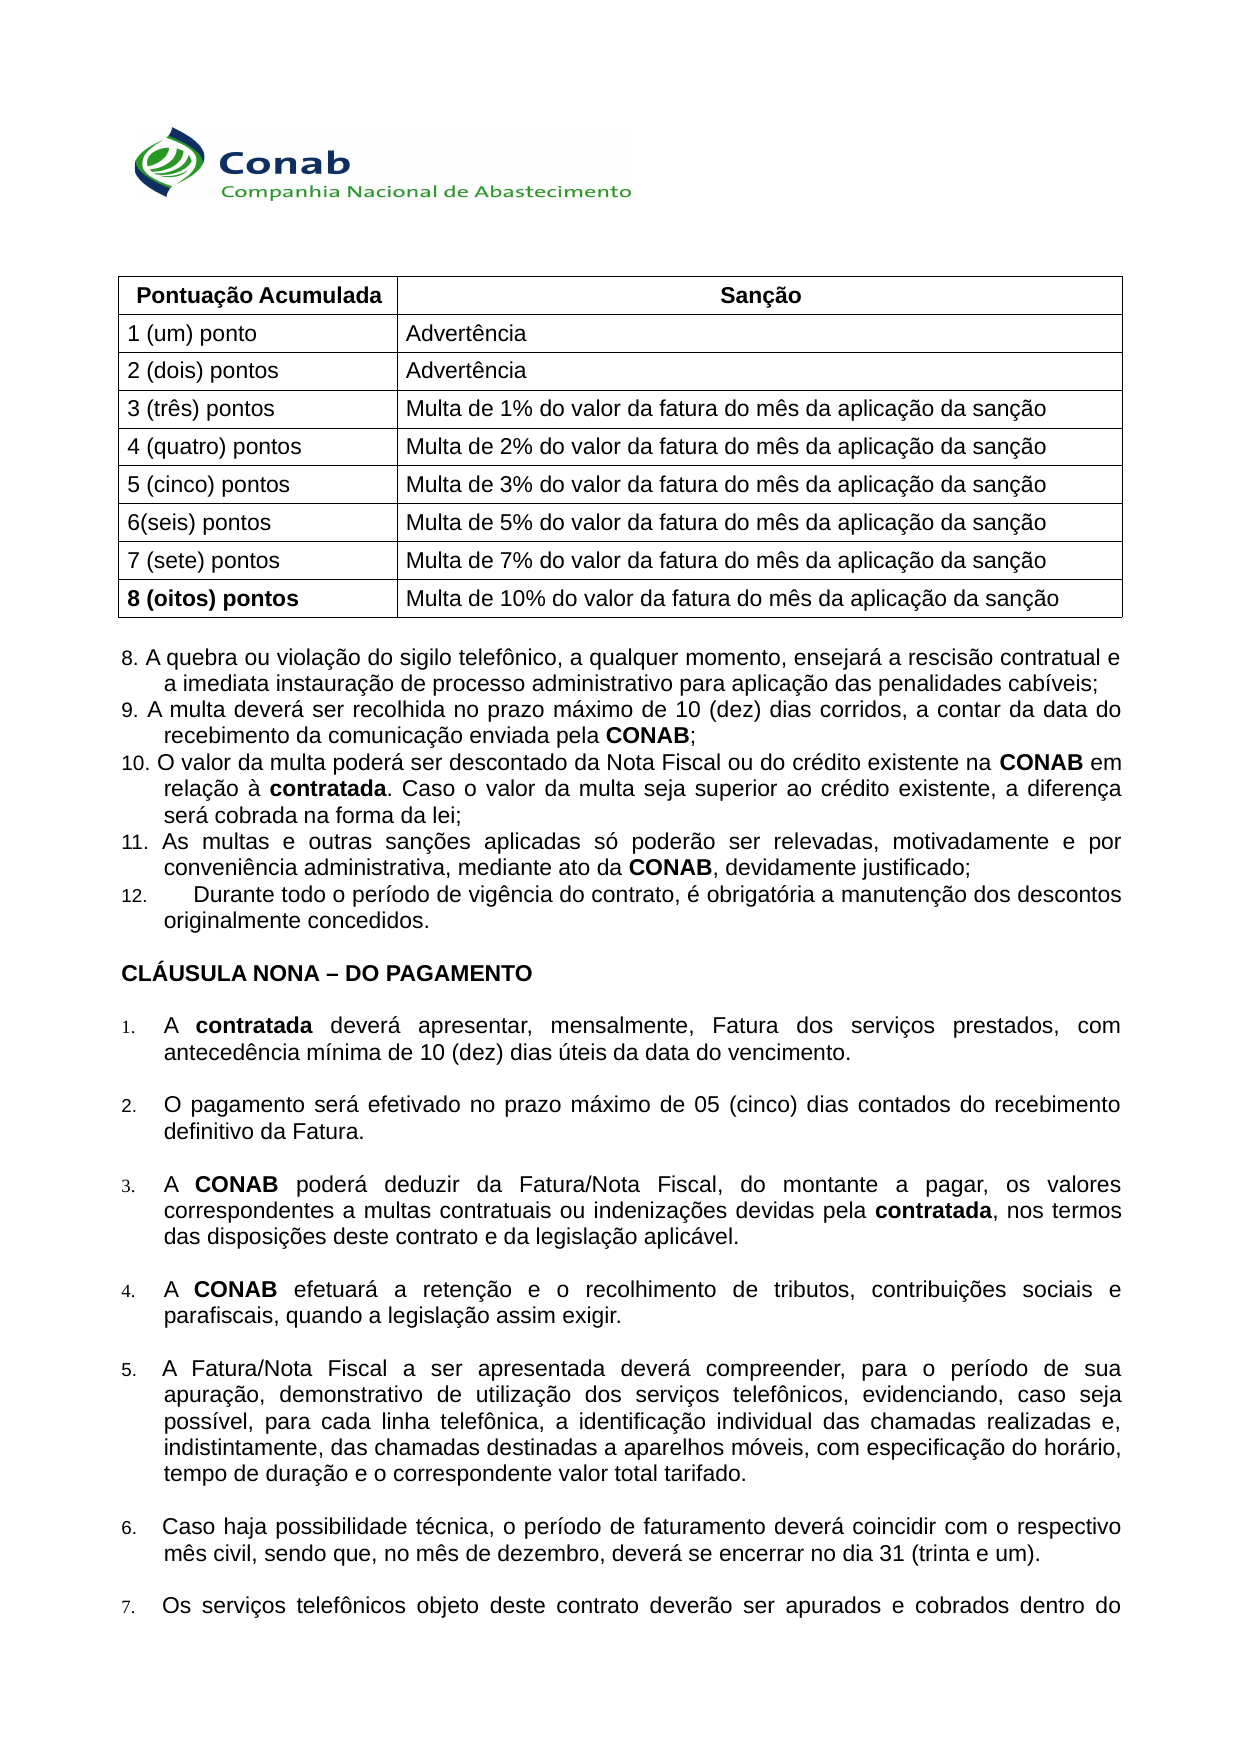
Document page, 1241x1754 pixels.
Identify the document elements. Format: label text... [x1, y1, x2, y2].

table_cell 3 (três) pontos [119, 391, 397, 427]
list O pagamento será efetivado no prazo máximo de 05 (cinco) dias contados do recebimento definitivo da Fatura. [121, 1091, 1122, 1144]
list A contratada deverá apresentar, mensalmente, Fatura dos serviços prestados, com antecedência mínima de 10 (dez) dias úteis da data do vencimento. [121, 1012, 1122, 1065]
table_cell Multa de 2% do valor da fatura do mês da aplicação da sanção [398, 429, 1122, 465]
text 9. A multa deverá ser recolhida no prazo máximo de 10 (dez) dias corridos, a contar da data do recebimento da comunicação enviada pela CONAB; [121, 696, 1122, 749]
list Durante todo o período de vigência do contrato, é obrigatória a manutenção dos descontos originalmente concedidos. [121, 881, 1122, 933]
picture [134, 127, 631, 201]
text 8. A quebra ou violação do sigilo telefônico, a qualquer momento, ensejará a rescisão contratual e a imediata instauração de processo administrativo para aplicação das penalidades cabíveis; [121, 643, 1122, 696]
list Caso haja possibilidade técnica, o período de faturamento deverá coincidir com o respectivo mês civil, sendo que, no mês de dezembro, deverá se encerrar no dia 31 (trinta e um). [121, 1513, 1122, 1566]
table_cell 8 (oitos) pontos [119, 580, 397, 617]
table_cell 2 (dois) pontos [119, 353, 397, 389]
table_cell 1 (um) ponto [119, 315, 397, 352]
list Os serviços telefônicos objeto deste contrato deverão ser apurados e cobrados dentro do [121, 1592, 1122, 1618]
table_cell 6(seis) pontos [119, 504, 397, 541]
list A Fatura/Nota Fiscal a ser apresentada deverá compreender, para o período de sua apuração, demonstrativo de utilização dos serviços telefônicos, evidenciando, caso seja possível, para cada linha telefônica, a identificação individual das chamadas realizadas e, indistintamente, das chamadas destinadas a aparelhos móveis, com especificação do horário, tempo de duração e o correspondente valor total tarifado. [121, 1355, 1122, 1487]
table_cell Multa de 7% do valor da fatura do mês da aplicação da sanção [398, 542, 1122, 579]
text 11. As multas e outras sanções aplicadas só poderão ser relevadas, motivadamente e por conveniência administrativa, mediante ato da CONAB, devidamente justificado; [121, 828, 1122, 881]
table_cell 4 (quatro) pontos [119, 429, 397, 465]
text 10. O valor da multa poderá ser descontado da Nota Fiscal ou do crédito existente na CONAB em relação à contratada. Caso o valor da multa seja superior ao crédito existente, a diferença será cobrada na forma da lei; [121, 749, 1122, 828]
table_cell Advertência [398, 315, 1122, 352]
table_cell Multa de 5% do valor da fatura do mês da aplicação da sanção [398, 504, 1122, 541]
list A CONAB efetuará a retenção e o recolhimento de tributos, contribuições sociais e parafiscais, quando a legislação assim exigir. [121, 1276, 1122, 1329]
table_cell 5 (cinco) pontos [119, 466, 397, 503]
table_cell Multa de 10% do valor da fatura do mês da aplicação da sanção [398, 580, 1122, 617]
list A CONAB poderá deduzir da Fatura/Nota Fiscal, do montante a pagar, os valores correspondentes a multas contratuais ou indenizações devidas pela contratada, nos termos das disposições deste contrato e da legislação aplicável. [121, 1171, 1122, 1249]
table_cell 7 (sete) pontos [119, 542, 397, 579]
table_cell Advertência [398, 353, 1122, 389]
table_cell Multa de 3% do valor da fatura do mês da aplicação da sanção [398, 466, 1122, 503]
table_header Sanção [398, 277, 1122, 314]
table_cell Multa de 1% do valor da fatura do mês da aplicação da sanção [398, 391, 1122, 427]
table_header Pontuação Acumulada [119, 277, 397, 314]
text CLÁUSULA NONA – DO PAGAMENTO [121, 960, 1122, 986]
